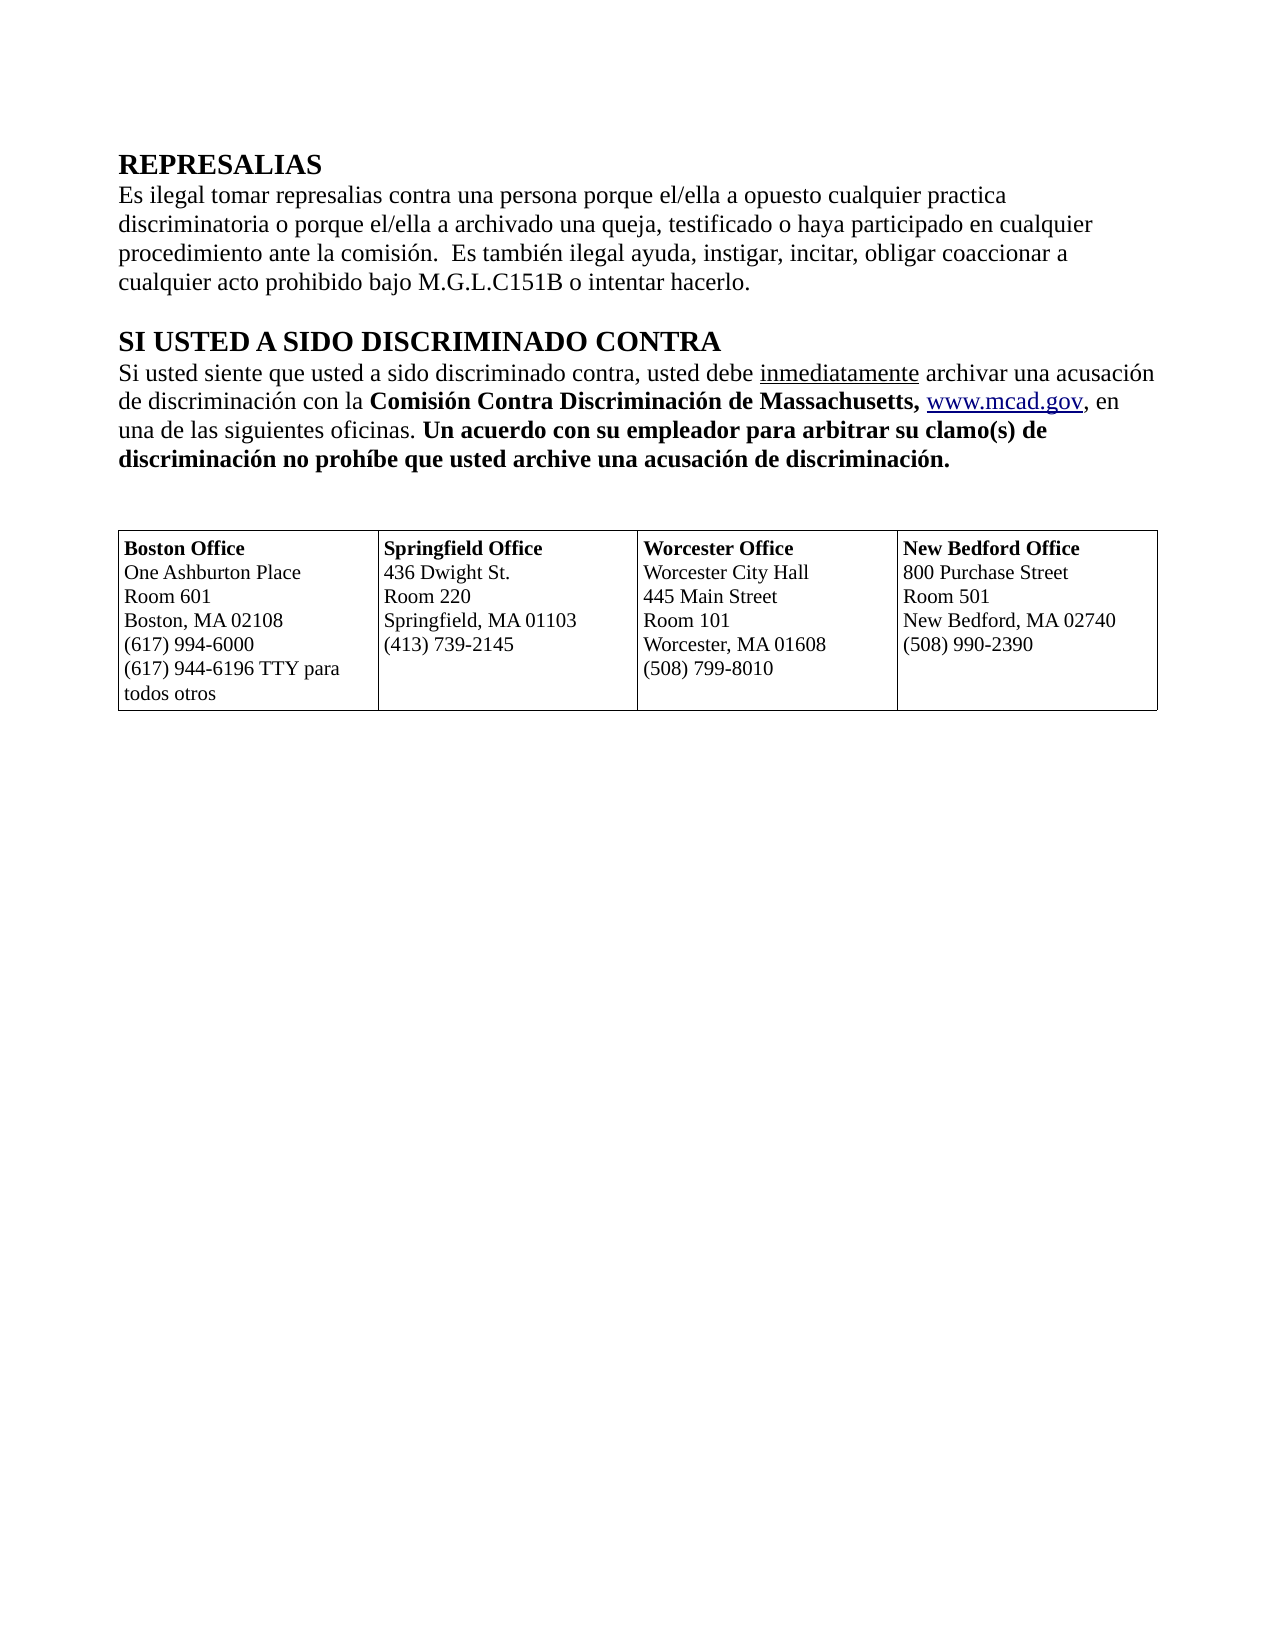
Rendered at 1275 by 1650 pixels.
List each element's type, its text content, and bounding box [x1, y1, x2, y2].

table_header Worcester Office Worcester City Hall 445 Main Street Room 101 Worcester, MA 01608 (508) 799-8010 [638, 531, 897, 710]
text SI USTED A SIDO DISCRIMINADO CONTRA [118, 324, 1157, 358]
table_header Springfield Office 436 Dwight St. Room 220 Springfield, MA 01103 (413) 739-2145 [379, 531, 637, 710]
table_header Boston Office One Ashburton Place Room 601 Boston, MA 02108 (617) 994-6000 (617) 944-6196 TTY para todos otros [119, 531, 378, 710]
text Es ilegal tomar represalias contra una persona porque el/ella a opuesto cualquier practica discriminatoria o porque el/ella a archivado una queja, testificado o haya participado en cualquier procedimiento ante la comisión. Es también ilegal ayuda, instigar, incitar, obligar coaccionar a cualquier acto prohibido bajo M.G.L.C151B o intentar hacerlo. [118, 180, 1157, 295]
text Si usted siente que usted a sido discriminado contra, usted debe inmediatamente archivar una acusación de discriminación con la Comisión Contra Discriminación de Massachusetts, www.mcad.gov, en una de las siguientes oficinas. Un acuerdo con su empleador para arbitrar su clamo(s) de discriminación no prohíbe que usted archive una acusación de discriminación. [118, 358, 1157, 473]
table_header New Bedford Office 800 Purchase Street Room 501 New Bedford, MA 02740 (508) 990-2390 [898, 531, 1157, 710]
text REPRESALIAS [118, 147, 1157, 180]
